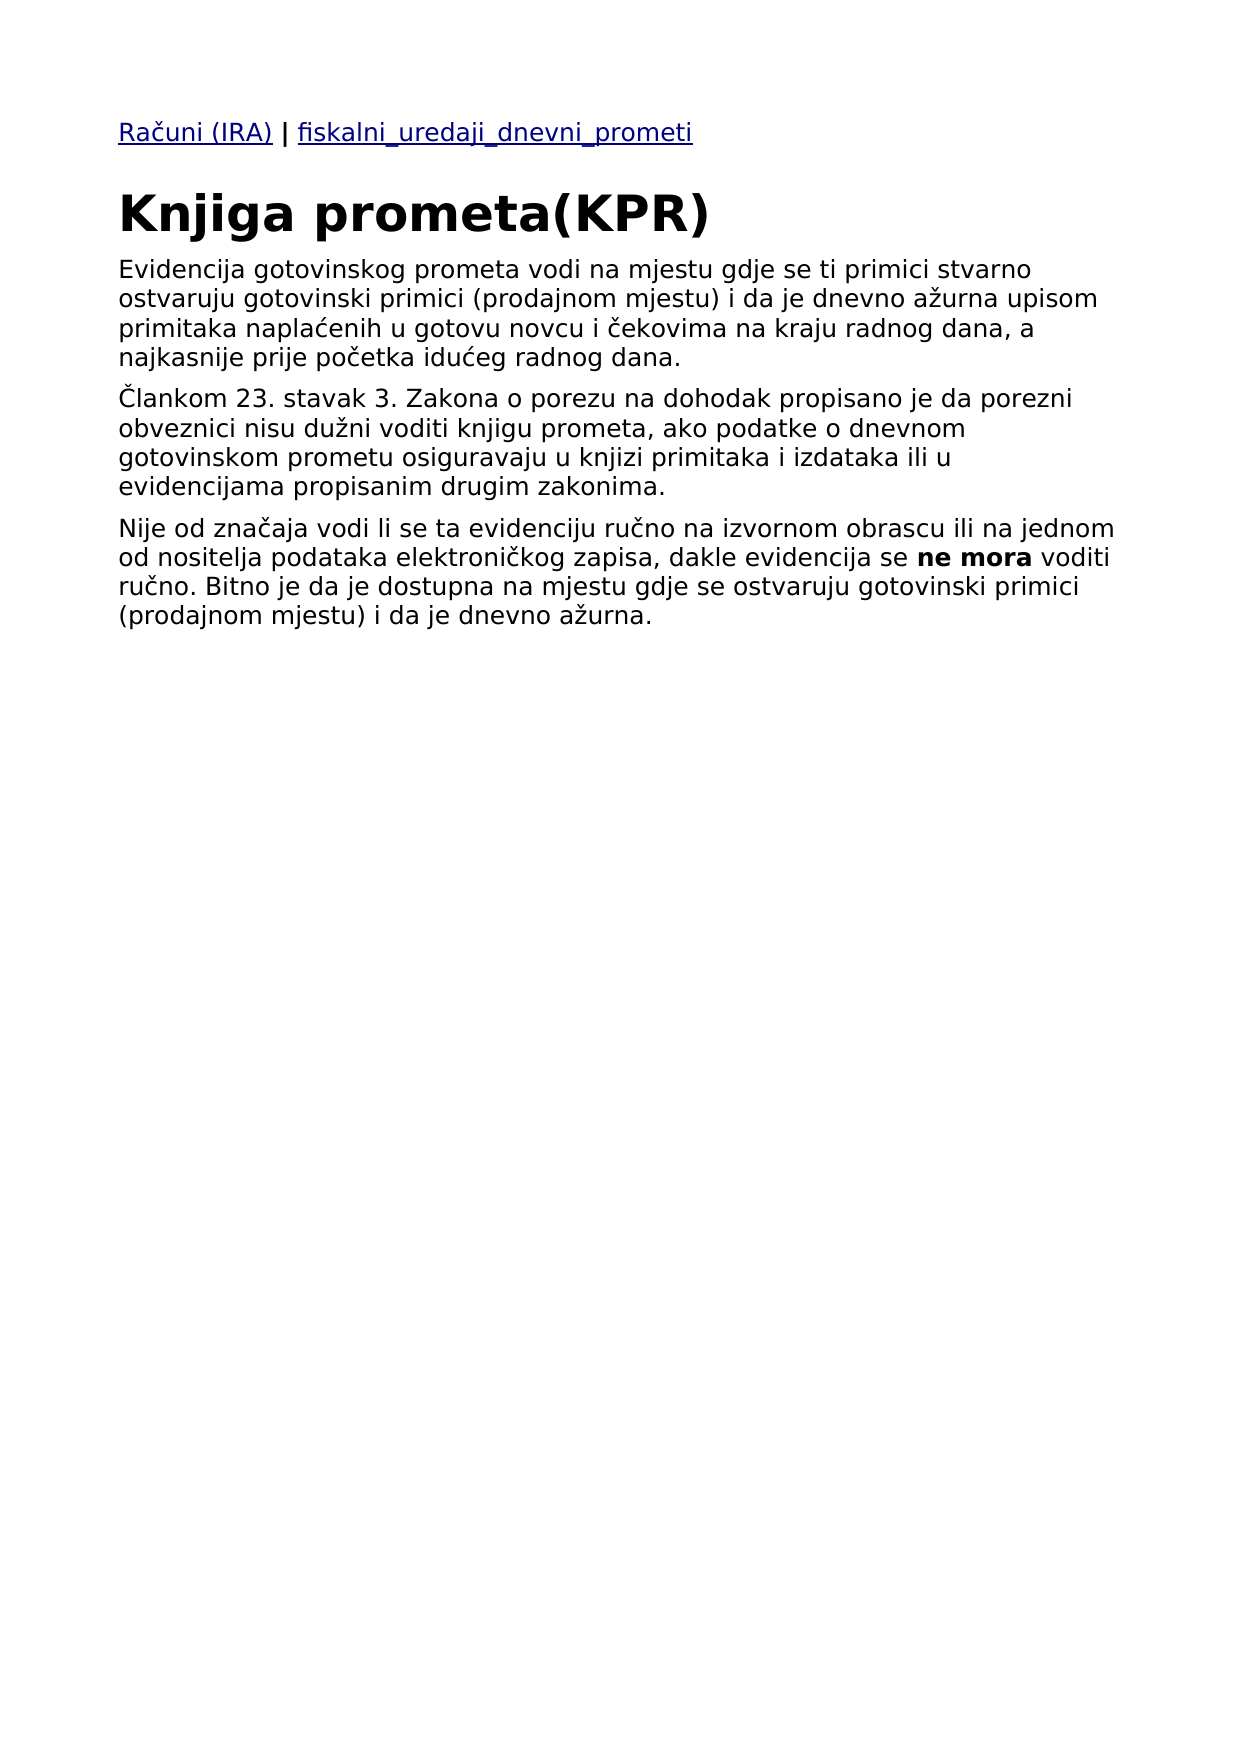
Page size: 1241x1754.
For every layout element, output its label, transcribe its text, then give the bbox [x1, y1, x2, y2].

text Evidencija gotovinskog prometa vodi na mjestu gdje se ti primici stvarno ostvaruju gotovinski primici (prodajnom mjestu) i da je dnevno ažurna upisom primitaka naplaćenih u gotovu novcu i čekovima na kraju radnog dana, a najkasnije prije početka idućeg radnog dana. [118, 256, 1122, 372]
text Računi (IRA) | fiskalni_uredaji_dnevni_prometi [118, 118, 1122, 147]
subtitle Knjiga prometa(KPR) [118, 185, 1122, 243]
text Nije od značaja vodi li se ta evidenciju ručno na izvornom obrascu ili na jednom od nositelja podataka elektroničkog zapisa, dakle evidencija se ne mora voditi ručno. Bitno je da je dostupna na mjestu gdje se ostvaruju gotovinski primici (prodajnom mjestu) i da je dnevno ažurna. [118, 514, 1122, 631]
text Člankom 23. stavak 3. Zakona o porezu na dohodak propisano je da porezni obveznici nisu dužni voditi knjigu prometa, ako podatke o dnevnom gotovinskom prometu osiguravaju u knjizi primitaka i izdataka ili u evidencijama propisanim drugim zakonima. [118, 385, 1122, 501]
